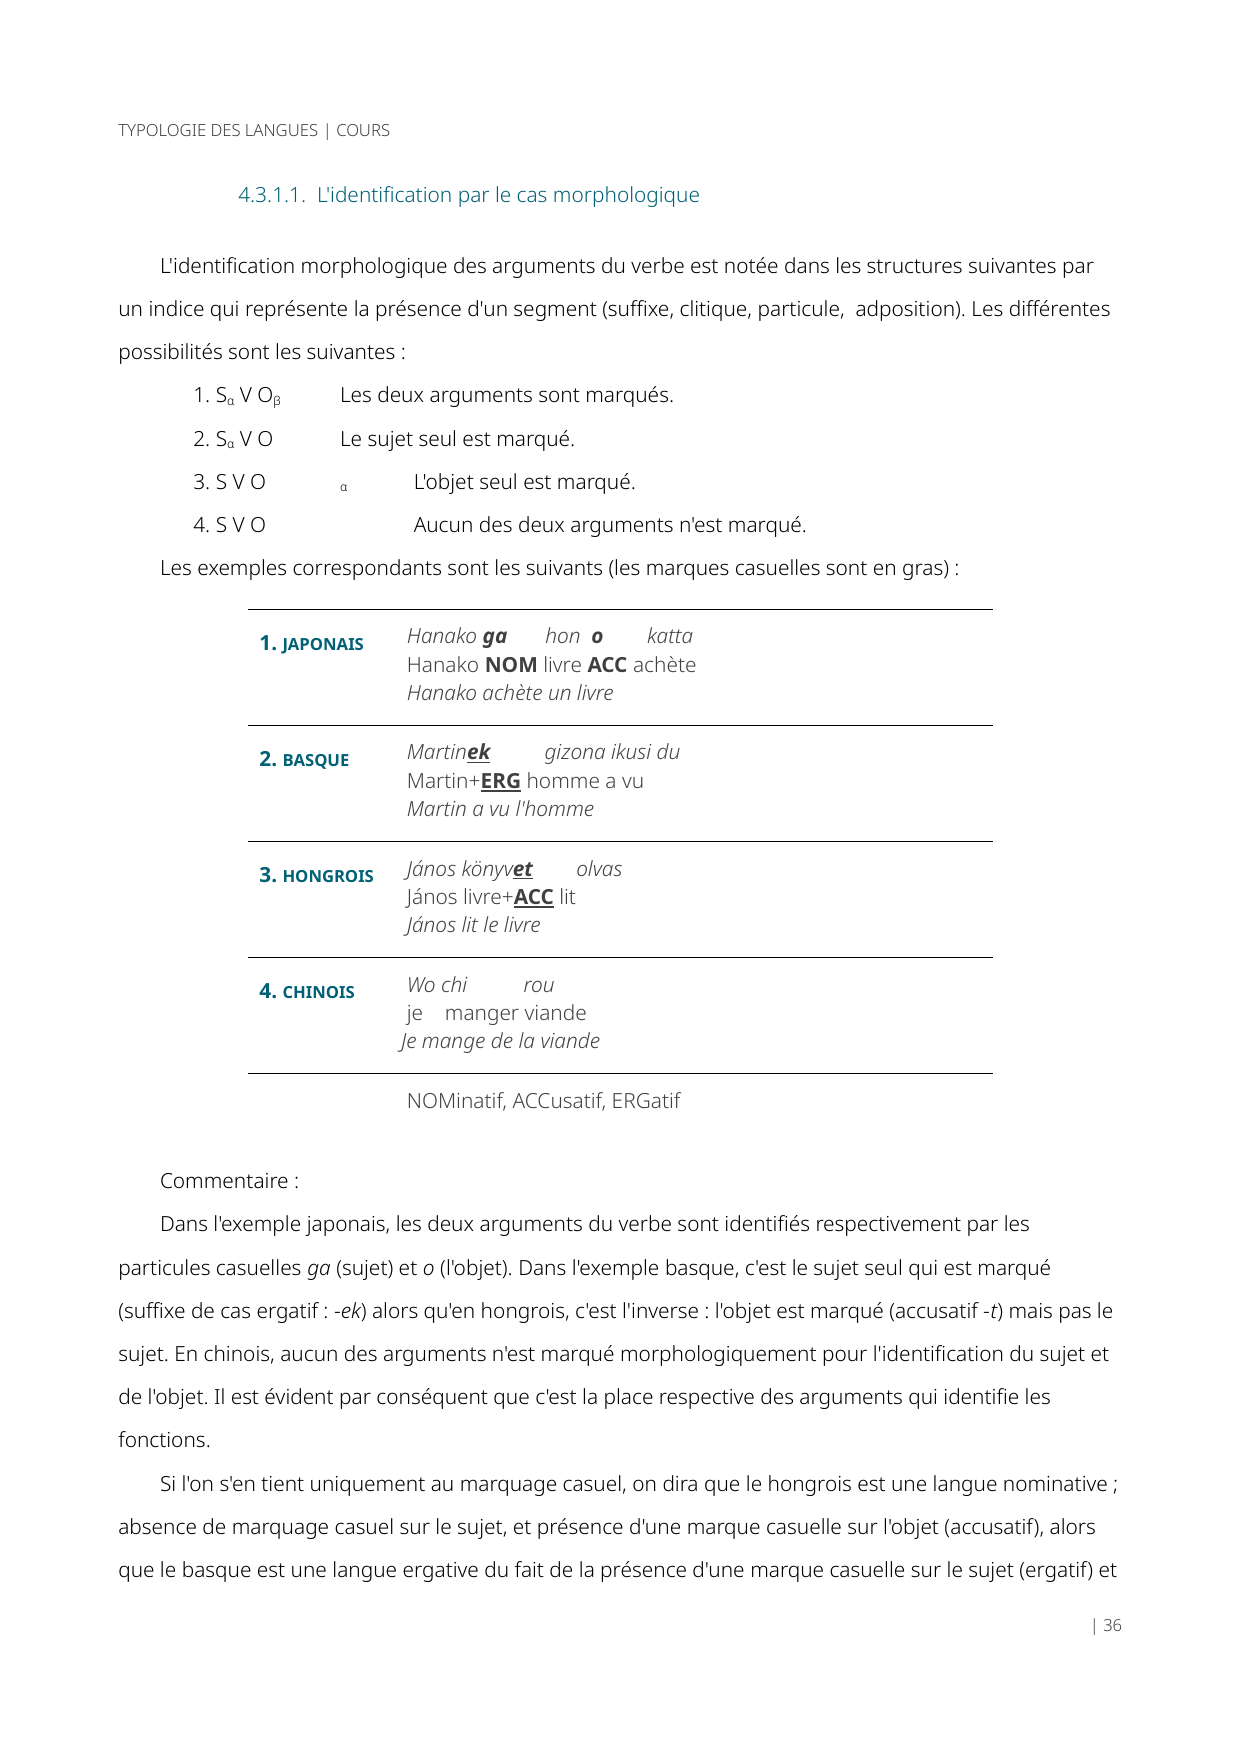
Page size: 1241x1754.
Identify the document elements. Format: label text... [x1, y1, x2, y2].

text Commentaire : [118, 1166, 1122, 1194]
table_header 1. japonais [248, 610, 395, 725]
table_cell Martinek gizona ikusi du Martin+ERG homme a vu Martin a vu l'homme [395, 726, 993, 841]
table_cell Wo chi rou je manger viande Je mange de la viande [395, 958, 993, 1073]
text Dans l'exemple japonais, les deux arguments du verbe sont identifiés respectivement par les particules casuelles ga (sujet) et o (l'objet). Dans l'exemple basque, c'est le sujet seul qui est marqué (suffixe de cas ergatif : -ek) alors qu'en hongrois, c'est l'inverse : l'objet est marqué (accusatif -t) mais pas le sujet. En chinois, aucun des arguments n'est marqué morphologiquement pour l'identification du sujet et de l'objet. Il est évident par conséquent que c'est la place respective des arguments qui identifie les fonctions. [118, 1209, 1122, 1454]
table_header Hanako ga hon o katta Hanako NOM livre ACC achète Hanako achète un livre [395, 610, 993, 725]
table_cell [248, 1074, 395, 1139]
table_cell János könyvet olvas János livre+ACC lit János lit le livre [395, 842, 993, 957]
list S V O Aucun des deux arguments n'est marqué. [142, 510, 1122, 539]
text Les exemples correspondants sont les suivants (les marques casuelles sont en gras) : [118, 553, 1122, 582]
text Si l'on s'en tient uniquement au marquage casuel, on dira que le hongrois est une langue nominative ; absence de marquage casuel sur le sujet, et présence d'une marque casuelle sur l'objet (accusatif), alors que le basque est une langue ergative du fait de la présence d'une marque casuelle sur le sujet (ergatif) et [118, 1469, 1122, 1584]
table_cell 2. basque [248, 726, 395, 841]
list Sα V Oβ Les deux arguments sont marqués. [142, 381, 1122, 409]
list S V O α L'objet seul est marqué. [142, 467, 1122, 496]
table_cell NOMinatif, ACCusatif, ERGatif [395, 1074, 993, 1139]
list Sα V O Le sujet seul est marqué. [142, 424, 1122, 452]
table_cell 3. hongrois [248, 842, 395, 957]
table_cell 4. chinois [248, 958, 395, 1073]
subtitle L'identification par le cas morphologique [235, 177, 1122, 211]
text L'identification morphologique des arguments du verbe est notée dans les structures suivantes par un indice qui représente la présence d'un segment (suffixe, clitique, particule, adposition). Les différentes possibilités sont les suivantes : [118, 251, 1122, 366]
